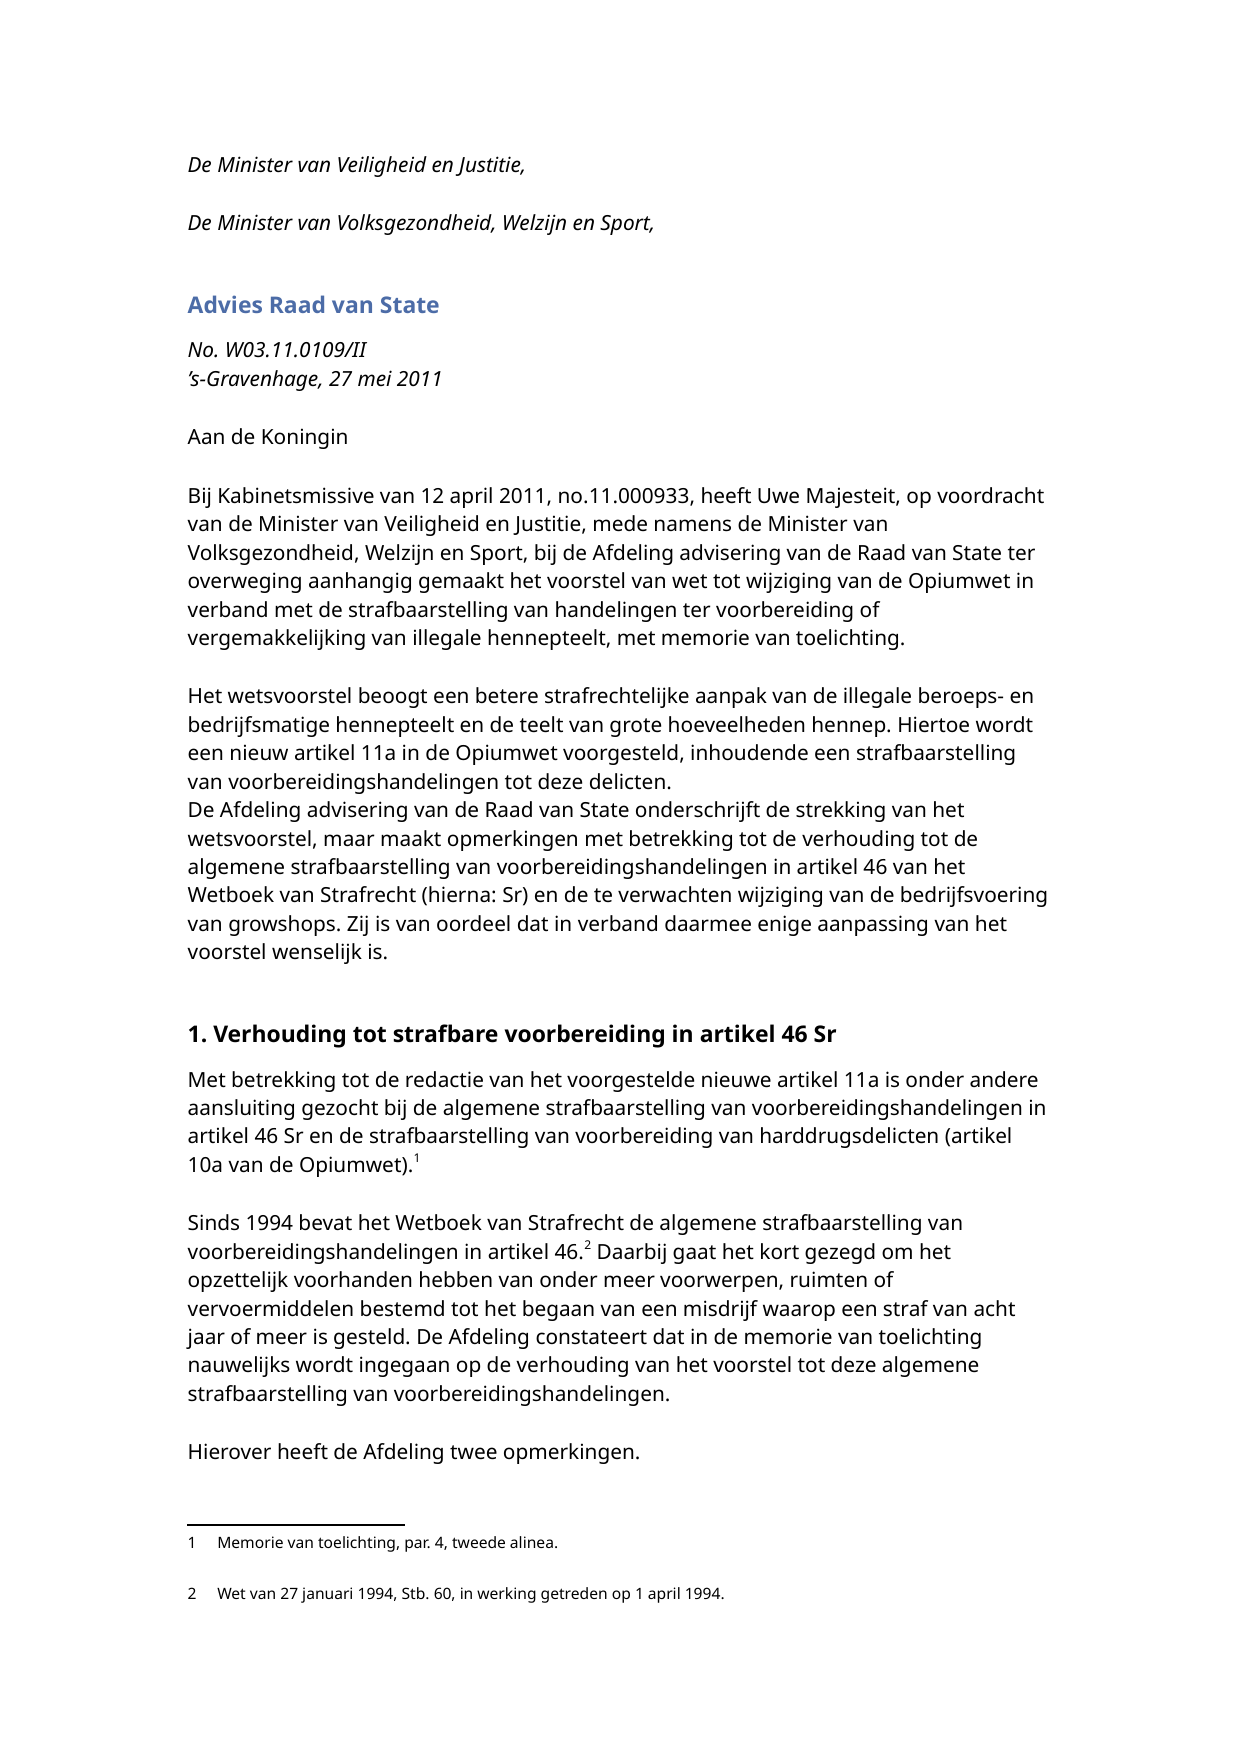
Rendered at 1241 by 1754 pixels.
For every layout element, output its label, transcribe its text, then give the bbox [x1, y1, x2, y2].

text Aan de Koningin [187, 422, 1053, 451]
text Met betrekking tot de redactie van het voorgestelde nieuwe artikel 11a is onder andere aansluiting gezocht bij de algemene strafbaarstelling van voorbereidingshandelingen in artikel 46 Sr en de strafbaarstelling van voorbereiding van harddrugsdelicten (artikel 10a van de Opiumwet). [187, 1065, 1053, 1178]
text De Minister van Volksgezondheid, Welzijn en Sport, [187, 208, 1053, 237]
subtitle Advies Raad van State [187, 289, 1053, 321]
text Sinds 1994 bevat het Wetboek van Strafrecht de algemene strafbaarstelling van voorbereidingshandelingen in artikel 46. Daarbij gaat het kort gezegd om het opzettelijk voorhanden hebben van onder meer voorwerpen, ruimten of vervoermiddelen bestemd tot het begaan van een misdrijf waarop een straf van acht jaar of meer is gesteld. De Afdeling constateert dat in de memorie van toelichting nauwelijks wordt ingegaan op de verhouding van het voorstel tot deze algemene strafbaarstelling van voorbereidingshandelingen. [187, 1208, 1053, 1407]
text Wet van 27 januari 1994, Stb. 60, in werking getreden op 1 april 1994. [187, 1575, 1053, 1604]
text No. W03.11.0109/II [187, 336, 1053, 364]
text Het wetsvoorstel beoogt een betere strafrechtelijke aanpak van de illegale beroeps- en bedrijfsmatige hennepteelt en de teelt van grote hoeveelheden hennep. Hiertoe wordt een nieuw artikel 11a in de Opiumwet voorgesteld, inhoudende een strafbaarstelling van voorbereidingshandelingen tot deze delicten. [187, 682, 1053, 795]
text De Minister van Veiligheid en Justitie, [187, 150, 1053, 178]
text De Afdeling advisering van de Raad van State onderschrijft de strekking van het wetsvoorstel, maar maakt opmerkingen met betrekking tot de verhouding tot de algemene strafbaarstelling van voorbereidingshandelingen in artikel 46 van het Wetboek van Strafrecht (hierna: Sr) en de te verwachten wijziging van de bedrijfsvoering van growshops. Zij is van oordeel dat in verband daarmee enige aanpassing van het voorstel wenselijk is. [187, 795, 1053, 966]
text Memorie van toelichting, par. 4, tweede alinea. [187, 1517, 1053, 1545]
text Bij Kabinetsmissive van 12 april 2011, no.11.000933, heeft Uwe Majesteit, op voordracht van de Minister van Veiligheid en Justitie, mede namens de Minister van Volksgezondheid, Welzijn en Sport, bij de Afdeling advisering van de Raad van State ter overweging aanhangig gemaakt het voorstel van wet tot wijziging van de Opiumwet in verband met de strafbaarstelling van handelingen ter voorbereiding of vergemakkelijking van illegale hennepteelt, met memorie van toelichting. [187, 481, 1053, 652]
text Hierover heeft de Afdeling twee opmerkingen. [187, 1437, 1053, 1466]
subtitle 1. Verhouding tot strafbare voorbereiding in artikel 46 Sr [187, 1018, 1053, 1050]
text ’s-Gravenhage, 27 mei 2011 [187, 364, 1053, 392]
